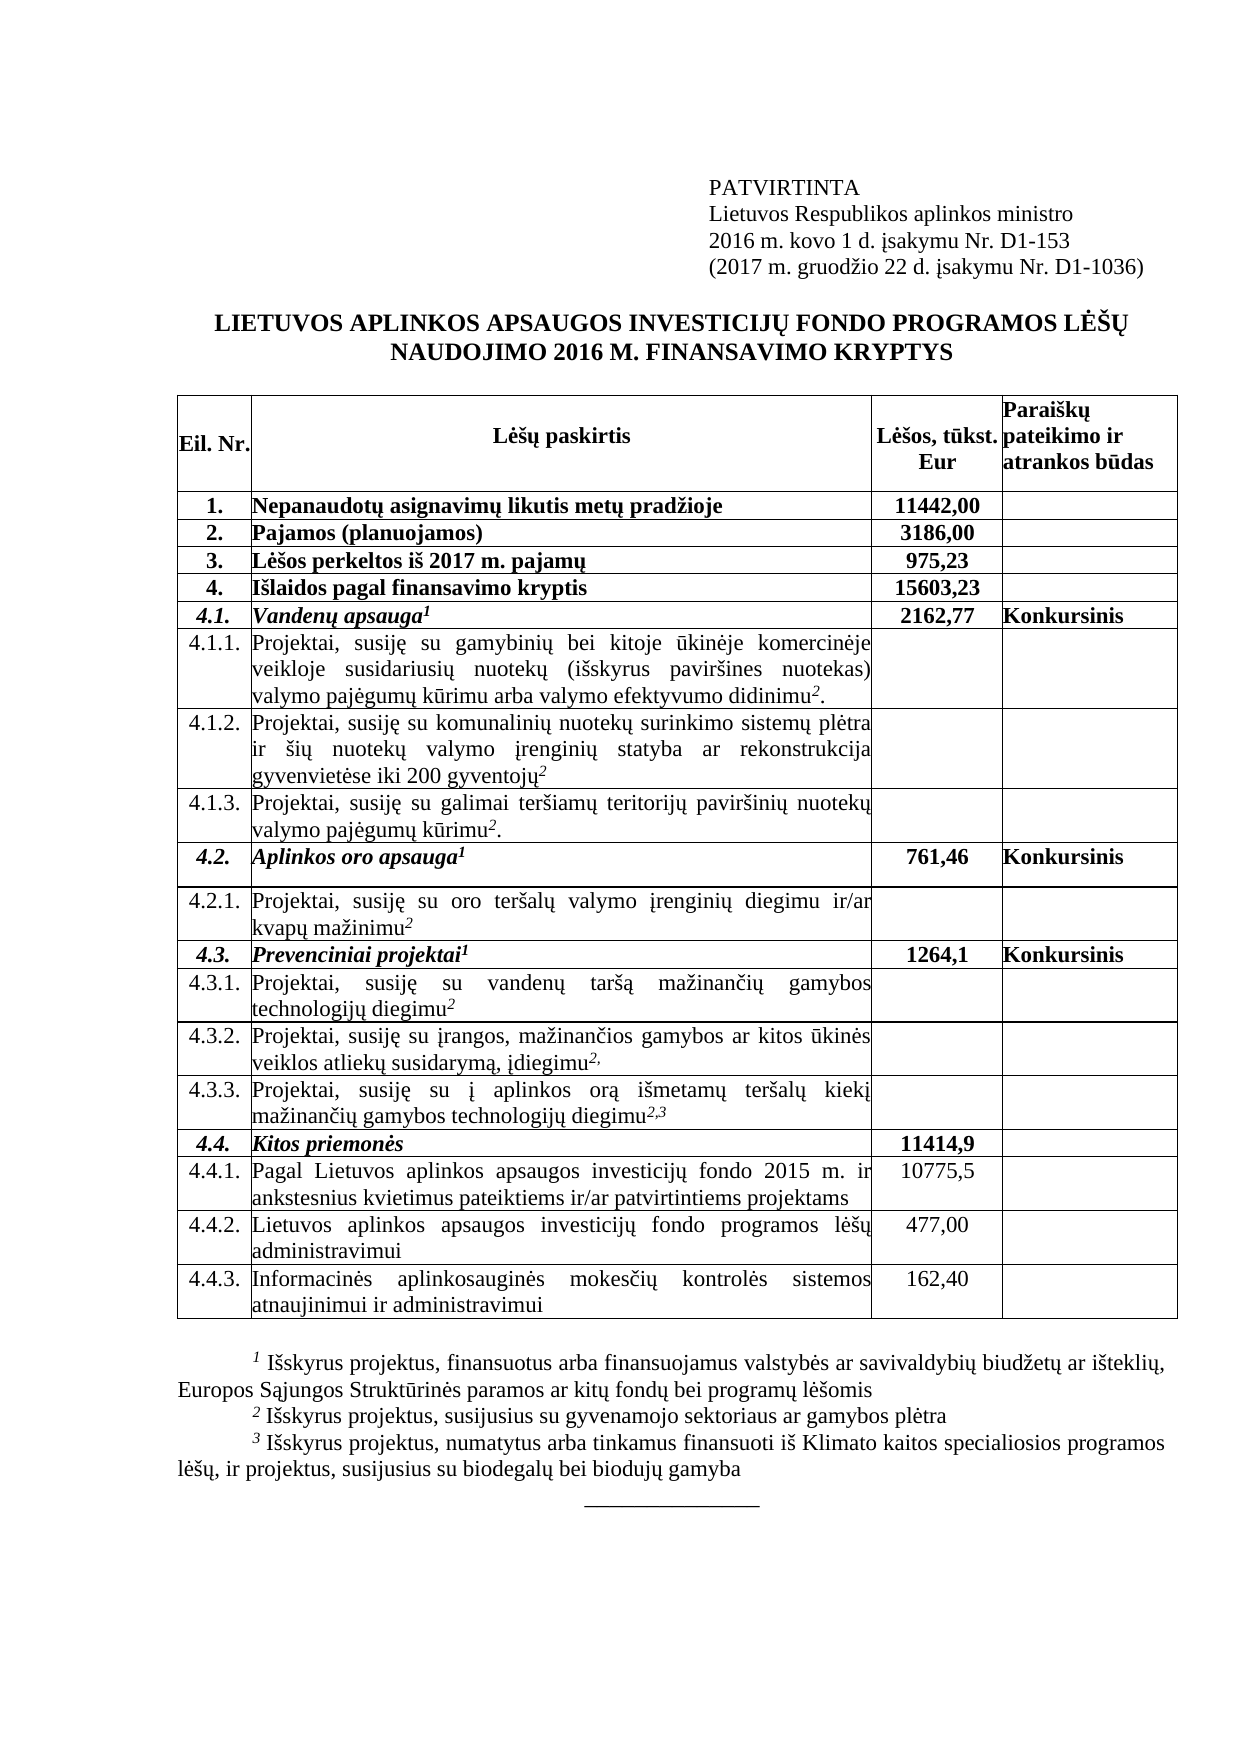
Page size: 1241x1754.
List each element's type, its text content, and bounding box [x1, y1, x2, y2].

table_cell [1003, 709, 1177, 788]
text 2016 m. kovo 1 d. įsakymu Nr. D1-153 [709, 227, 1149, 253]
table_cell Prevenciniai projektai1 [252, 941, 871, 968]
table_cell Lėšos perkeltos iš 2017 m. pajamų [252, 547, 871, 573]
table_cell 4.1.1. [178, 629, 251, 708]
table_cell 162,40 [872, 1265, 1002, 1317]
table_cell Projektai, susiję su oro teršalų valymo įrenginių diegimu ir/ar kvapų mažinimu2 [252, 888, 871, 940]
table_cell Lietuvos aplinkos apsaugos investicijų fondo programos lėšų administravimui [252, 1211, 871, 1264]
table_cell [1003, 1211, 1177, 1264]
text ______________ [177, 1481, 1166, 1510]
text 3 Išskyrus projektus, numatytus arba tinkamus finansuoti iš Klimato kaitos specialiosios programos lėšų, ir projektus, susijusius su biodegalų bei biodujų gamyba [177, 1429, 1166, 1481]
table_cell 4.3.2. [178, 1023, 251, 1075]
text LIETUVOS APLINKOS APSAUGOS INVESTICIJŲ FONDO PROGRAMOS LĖŠŲ NAUDOJIMO 2016 M. FINANSAVIMO KRYPTYS [177, 308, 1166, 366]
table_cell [1003, 1023, 1177, 1075]
table_cell 4.4.1. [178, 1157, 251, 1210]
table_cell 1264,1 [872, 941, 1002, 968]
table_cell 4.3. [178, 941, 251, 968]
table_cell [872, 629, 1002, 708]
table_cell 11442,00 [872, 492, 1002, 518]
table_cell 4.2.1. [178, 888, 251, 940]
table_cell 4.4. [178, 1130, 251, 1156]
table_cell 761,46 [872, 843, 1002, 886]
table_cell [1003, 1076, 1177, 1129]
table_cell [1003, 629, 1177, 708]
table_cell Aplinkos oro apsauga1 [252, 843, 871, 886]
table_cell Informacinės aplinkosauginės mokesčių kontrolės sistemos atnaujinimui ir administravimui [252, 1265, 871, 1317]
table_cell 2. [178, 520, 251, 546]
table_cell 15603,23 [872, 574, 1002, 601]
table_cell Projektai, susiję su vandenų taršą mažinančių gamybos technologijų diegimu2 [252, 969, 871, 1021]
table_cell 477,00 [872, 1211, 1002, 1264]
table_cell [1003, 520, 1177, 546]
table_cell 11414,9 [872, 1130, 1002, 1156]
table_cell Pagal Lietuvos aplinkos apsaugos investicijų fondo 2015 m. ir ankstesnius kvietimus pateiktiems ir/ar patvirtintiems projektams [252, 1157, 871, 1210]
table_cell Pajamos (planuojamos) [252, 520, 871, 546]
table_cell [872, 709, 1002, 788]
table_cell Konkursinis [1003, 941, 1177, 968]
text PATVIRTINTA [709, 174, 1166, 201]
table_cell [1003, 492, 1177, 518]
text Lietuvos Respublikos aplinkos ministro [709, 201, 1166, 227]
table_cell [1003, 1130, 1177, 1156]
table_cell 975,23 [872, 547, 1002, 573]
table_cell [1003, 1265, 1177, 1317]
table_cell Išlaidos pagal finansavimo kryptis [252, 574, 871, 601]
table_header Lėšų paskirtis [252, 396, 871, 491]
table_cell Kitos priemonės [252, 1130, 871, 1156]
table_cell [872, 1076, 1002, 1129]
table_cell [872, 888, 1002, 940]
table_header Lėšos, tūkst. Eur [872, 396, 1002, 491]
table_cell [1003, 888, 1177, 940]
table_cell 1. [178, 492, 251, 518]
table_cell Nepanaudotų asignavimų likutis metų pradžioje [252, 492, 871, 518]
table_cell 4. [178, 574, 251, 601]
table_cell Konkursinis [1003, 602, 1177, 628]
table_cell Projektai, susiję su į aplinkos orą išmetamų teršalų kiekį mažinančių gamybos technologijų diegimu2,3 [252, 1076, 871, 1129]
table_cell 4.4.3. [178, 1265, 251, 1317]
table_cell 3. [178, 547, 251, 573]
table_cell 4.3.1. [178, 969, 251, 1021]
table_cell [1003, 969, 1177, 1021]
table_header Paraiškų pateikimo ir atrankos būdas [1003, 396, 1177, 491]
table_cell [872, 1023, 1002, 1075]
text 2 Išskyrus projektus, susijusius su gyvenamojo sektoriaus ar gamybos plėtra [177, 1402, 1166, 1429]
table_cell 10775,5 [872, 1157, 1002, 1210]
table_cell Vandenų apsauga1 [252, 602, 871, 628]
table_cell Projektai, susiję su galimai teršiamų teritorijų paviršinių nuotekų valymo pajėgumų kūrimu2. [252, 789, 871, 842]
table_cell 4.1.2. [178, 709, 251, 788]
table_cell [1003, 574, 1177, 601]
table_cell Konkursinis [1003, 843, 1177, 886]
table_cell [1003, 789, 1177, 842]
table_cell [872, 789, 1002, 842]
text (2017 m. gruodžio 22 d. įsakymu Nr. D1-1036) [709, 253, 1149, 279]
table_cell Projektai, susiję su komunalinių nuotekų surinkimo sistemų plėtra ir šių nuotekų valymo įrenginių statyba ar rekonstrukcija gyvenvietėse iki 200 gyventojų2 [252, 709, 871, 788]
table_cell 3186,00 [872, 520, 1002, 546]
table_cell [872, 969, 1002, 1021]
table_cell 4.3.3. [178, 1076, 251, 1129]
table_cell [1003, 1157, 1177, 1210]
table_cell Projektai, susiję su gamybinių bei kitoje ūkinėje komercinėje veikloje susidariusių nuotekų (išskyrus paviršines nuotekas) valymo pajėgumų kūrimu arba valymo efektyvumo didinimu2. [252, 629, 871, 708]
table_header Eil. Nr. [178, 396, 251, 491]
text 1 Išskyrus projektus, finansuotus arba finansuojamus valstybės ar savivaldybių biudžetų ar išteklių, Europos Sąjungos Struktūrinės paramos ar kitų fondų bei programų lėšomis [177, 1347, 1166, 1402]
table_cell 4.1.3. [178, 789, 251, 842]
table_cell 4.1. [178, 602, 251, 628]
table_cell [1003, 547, 1177, 573]
table_cell 4.4.2. [178, 1211, 251, 1264]
table_cell 2162,77 [872, 602, 1002, 628]
table_cell Projektai, susiję su įrangos, mažinančios gamybos ar kitos ūkinės veiklos atliekų susidarymą, įdiegimu2, [252, 1023, 871, 1075]
table_cell 4.2. [178, 843, 251, 886]
